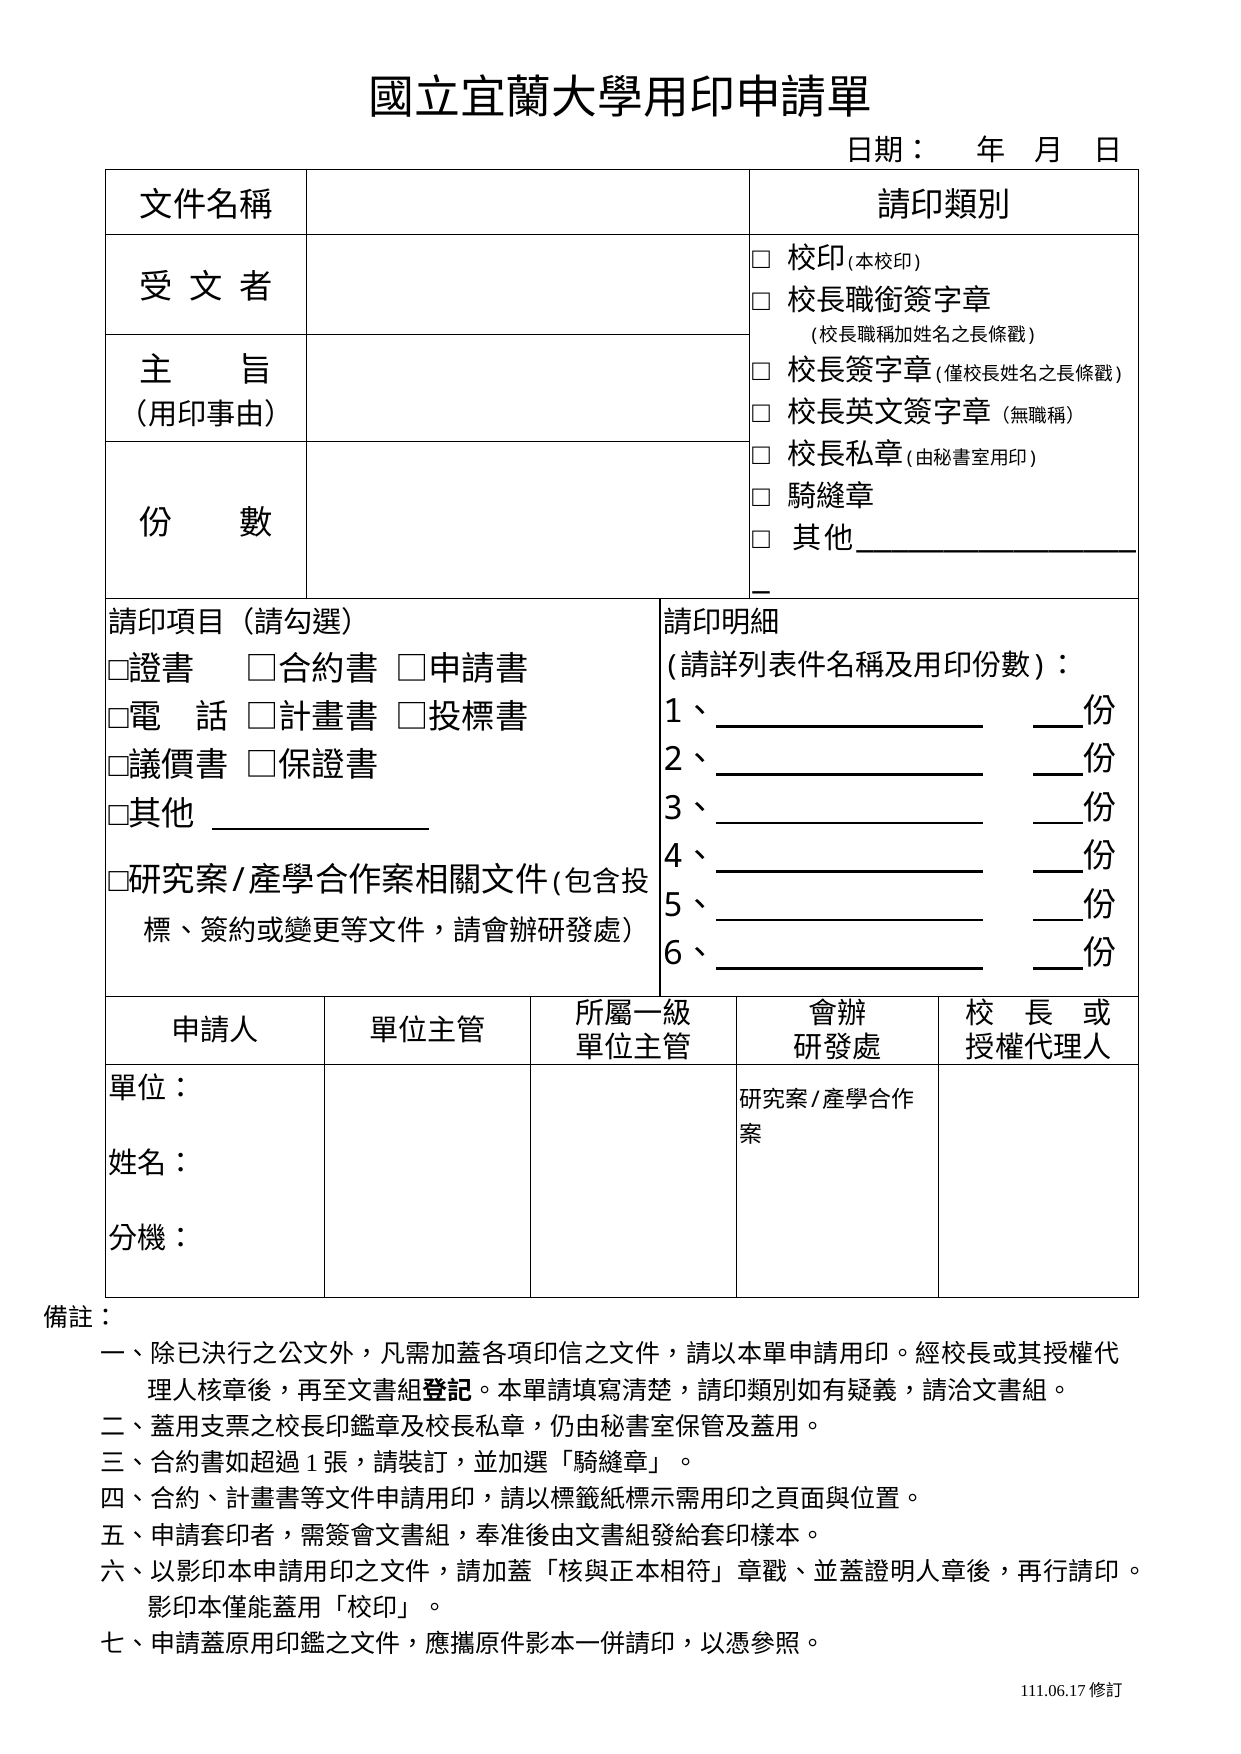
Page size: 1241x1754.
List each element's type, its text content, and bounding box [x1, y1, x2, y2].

table_cell [531, 1065, 736, 1297]
text 備註： [43, 1298, 1122, 1334]
table_cell 申請人 [106, 997, 324, 1064]
table_header 請印類別 [750, 170, 1138, 234]
list 申請套印者，需簽會文書組，奉准後由文書組發給套印樣本。 [100, 1515, 1122, 1551]
list 合約、計畫書等文件申請用印，請以標籤紙標示需用印之頁面與位置。 [100, 1479, 1122, 1515]
table_header [307, 170, 749, 234]
list 除已決行之公文外，凡需加蓋各項印信之文件，請以本單申請用印。經校長或其授權代理人核章後，再至文書組登記。本單請填寫清楚，請印類別如有疑義，請洽文書組。 [100, 1334, 1122, 1406]
table_cell 研究案/產學合作案 [737, 1065, 938, 1297]
table_cell 受 文 者 [106, 235, 306, 333]
table_cell 會辦 研發處 [737, 997, 938, 1064]
table_cell 請印明細 (請詳列表件名稱及用印份數)： 1、 份 2、 份 3、 份 4、 份 5、 份 6、 份 [661, 599, 1138, 996]
table_cell [307, 442, 749, 598]
text 日期： 年 月 日 [118, 126, 1122, 169]
table_cell 校 長 或 授權代理人 [939, 997, 1138, 1064]
table_cell 主 旨 （用印事由） [106, 335, 306, 441]
table_cell □ 校印(本校印) □ 校長職銜簽字章 (校長職稱加姓名之長條戳) □ 校長簽字章(僅校長姓名之長條戳) □ 校長英文簽字章（無職稱） □ 校長私章(由秘書室用印) □ 騎縫章 □ 其他_________________ [750, 235, 1138, 598]
table_header 文件名稱 [106, 170, 306, 234]
table_cell 所屬一級 單位主管 [531, 997, 736, 1064]
table_cell 單位： 姓名： 分機： [106, 1065, 324, 1297]
table_cell [939, 1065, 1138, 1297]
list 以影印本申請用印之文件，請加蓋「核與正本相符」章戳、並蓋證明人章後，再行請印。影印本僅能蓋用「校印」。 [100, 1551, 1122, 1624]
table_cell [307, 335, 749, 441]
list 蓋用支票之校長印鑑章及校長私章，仍由秘書室保管及蓋用。 [100, 1406, 1122, 1443]
table_cell [325, 1065, 530, 1297]
text 國立宜蘭大學用印申請單 [118, 60, 1122, 126]
table_cell [307, 235, 749, 333]
table_cell 單位主管 [325, 997, 530, 1064]
table_cell 請印項目（請勾選） □證書 □合約書 □申請書 □電 話 □計畫書 □投標書 □議價書 □保證書 □其他 □研究案/產學合作案相關文件(包含投標、簽約或變更等文件，請會辦研發處） [106, 599, 659, 996]
list 合約書如超過1張，請裝訂，並加選「騎縫章」。 [100, 1443, 1122, 1479]
list 申請蓋原用印鑑之文件，應攜原件影本一併請印，以憑參照。 [100, 1624, 1122, 1660]
table_cell 份 數 [106, 442, 306, 598]
